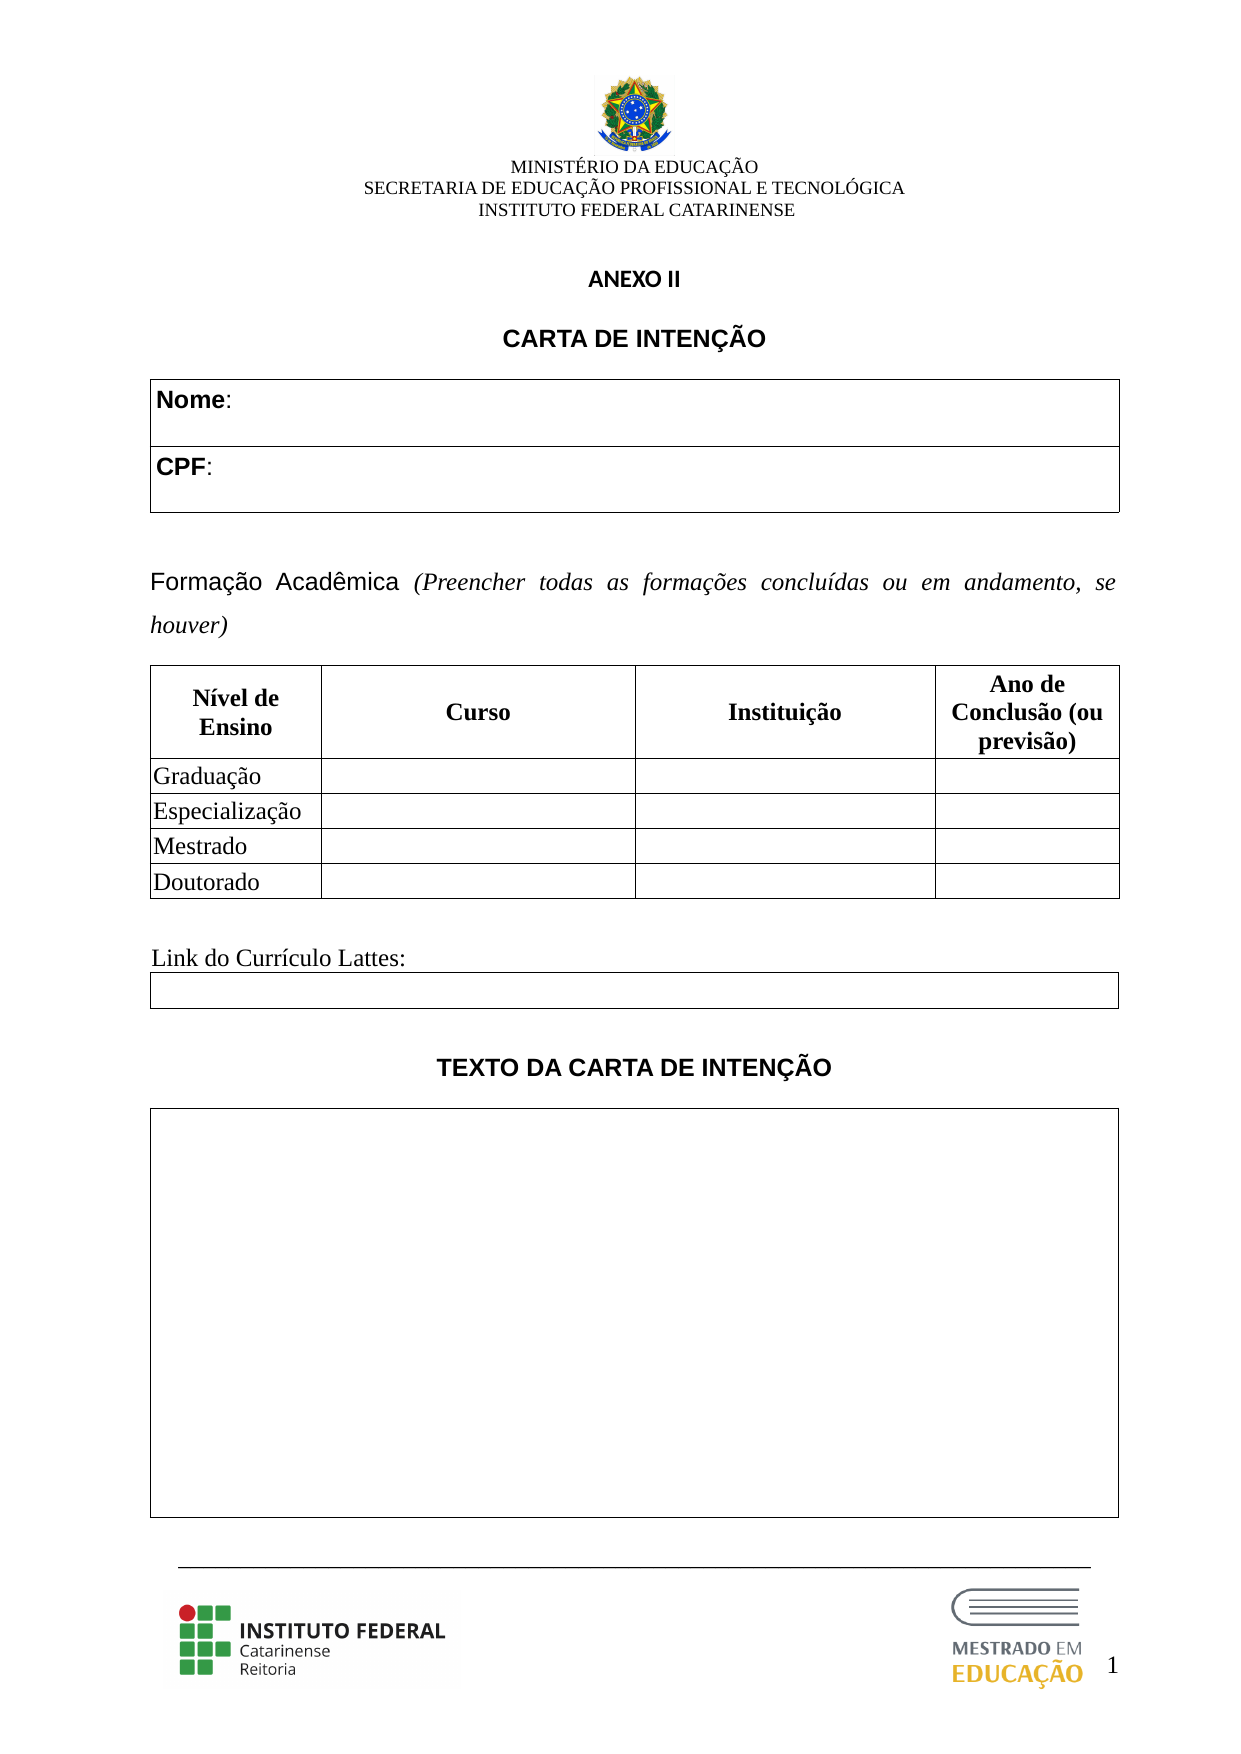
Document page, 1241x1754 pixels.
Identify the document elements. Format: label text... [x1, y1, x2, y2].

table_cell Graduação [151, 759, 321, 793]
table_cell [636, 759, 935, 793]
table_cell [936, 864, 1119, 898]
table_header CPF: [151, 447, 1119, 512]
picture [594, 75, 675, 156]
table_cell Doutorado [151, 864, 321, 898]
table_header Link do Currículo Lattes: [150, 944, 1119, 972]
table_cell [636, 794, 935, 828]
table_cell [936, 759, 1119, 793]
table_cell [151, 1109, 1118, 1516]
picture [942, 1583, 1090, 1691]
table_cell [636, 829, 935, 863]
table_cell [322, 864, 635, 898]
table_cell [151, 973, 1118, 1007]
table_cell Mestrado [151, 829, 321, 863]
text Formação Acadêmica (Preencher todas as formações concluídas ou em andamento, se houver) [150, 567, 1119, 639]
text CARTA DE INTENÇÃO [150, 324, 1119, 353]
table_cell [322, 759, 635, 793]
table_header Nível de Ensino [151, 666, 321, 758]
table_header Curso [322, 666, 635, 758]
table_cell [322, 794, 635, 828]
table_header Instituição [636, 666, 935, 758]
table_header TEXTO DA CARTA DE INTENÇÃO [150, 1053, 1119, 1107]
table_header Nome: [151, 380, 1119, 446]
table_cell Especialização [151, 794, 321, 828]
table_cell [636, 864, 935, 898]
text ANEXO II [150, 263, 1119, 294]
picture [162, 1590, 462, 1689]
table_header Ano de Conclusão (ou previsão) [936, 666, 1119, 758]
table_cell [936, 829, 1119, 863]
table_cell [936, 794, 1119, 828]
table_cell [322, 829, 635, 863]
